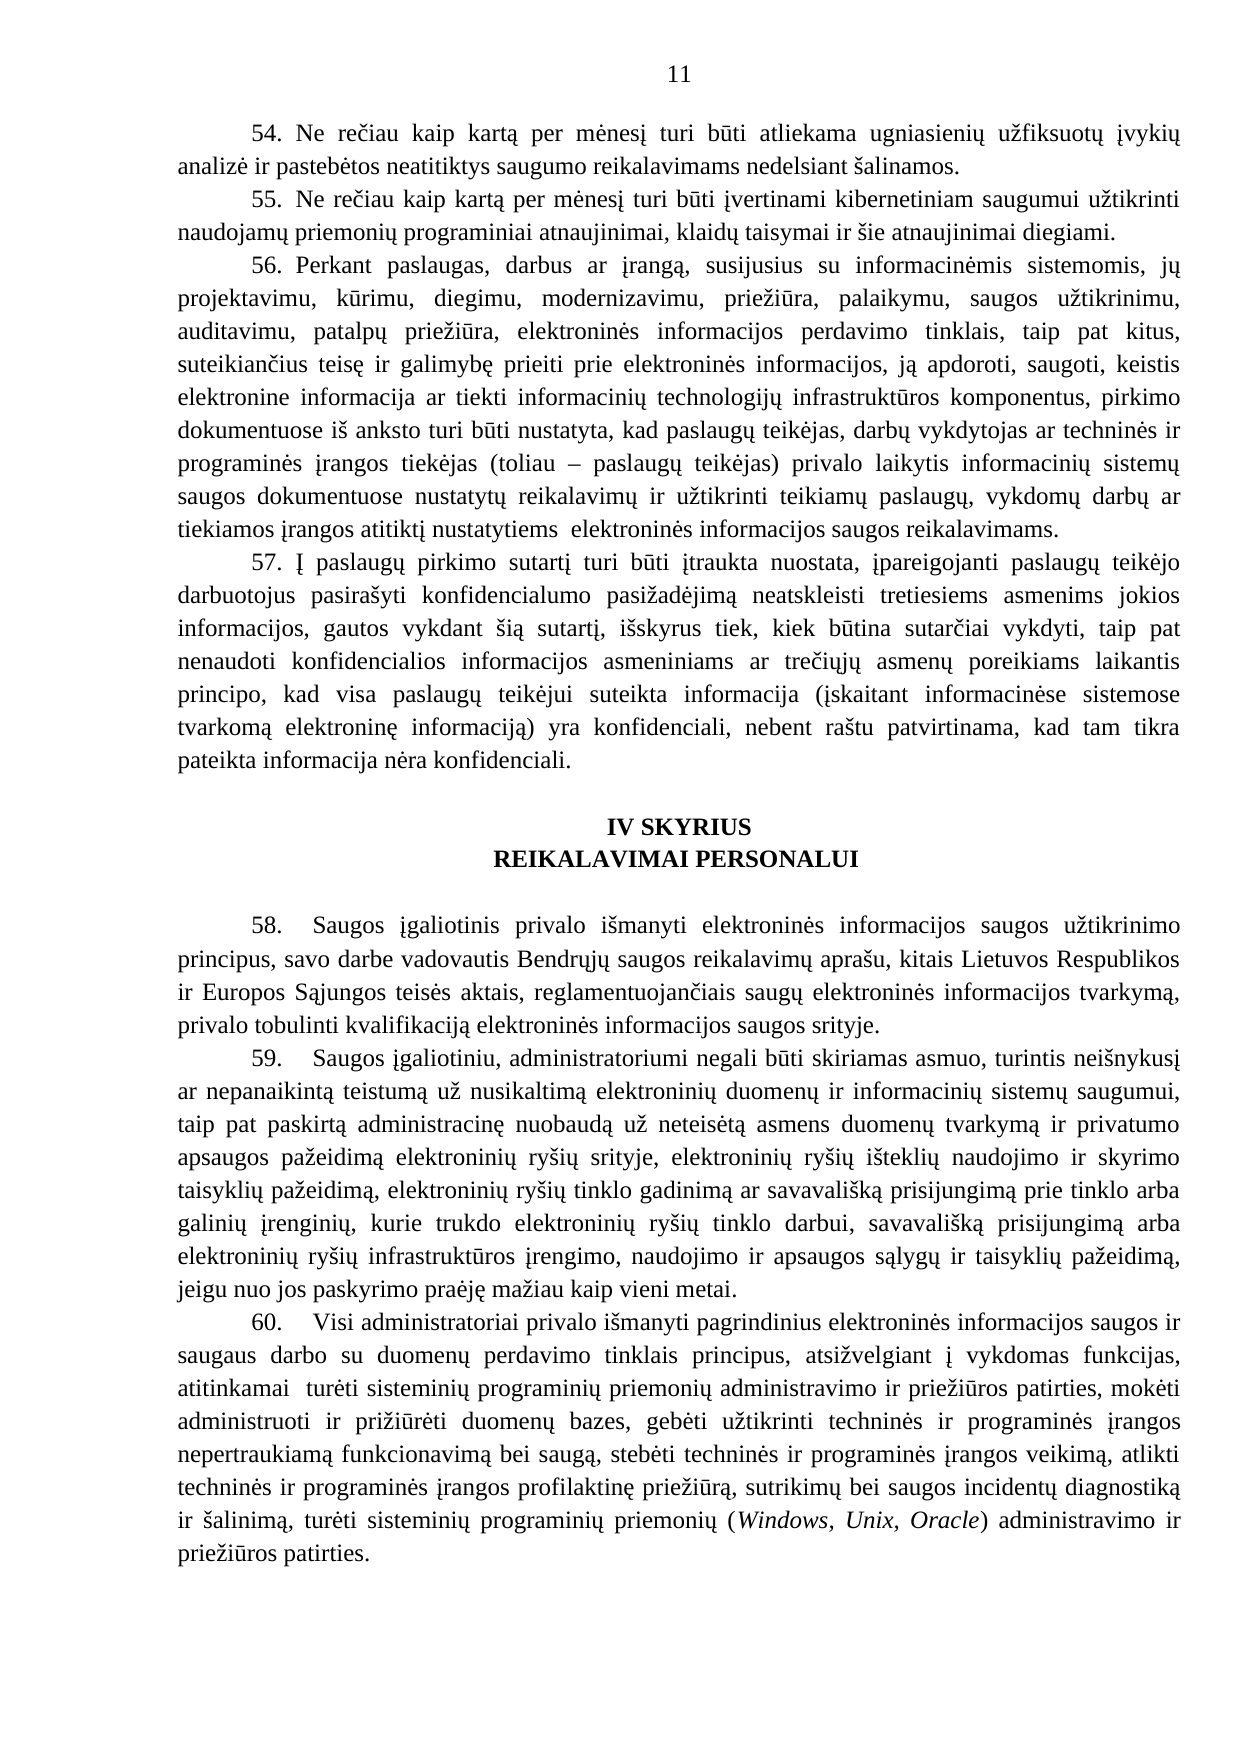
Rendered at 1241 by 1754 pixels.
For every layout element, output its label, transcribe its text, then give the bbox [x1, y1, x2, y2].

text 56. Perkant paslaugas, darbus ar įrangą, susijusius su informacinėmis sistemomis, jų projektavimu, kūrimu, diegimu, modernizavimu, priežiūra, palaikymu, saugos užtikrinimu, auditavimu, patalpų priežiūra, elektroninės informacijos perdavimo tinklais, taip pat kitus, suteikiančius teisę ir galimybę prieiti prie elektroninės informacijos, ją apdoroti, saugoti, keistis elektronine informacija ar tiekti informacinių technologijų infrastruktūros komponentus, pirkimo dokumentuose iš anksto turi būti nustatyta, kad paslaugų teikėjas, darbų vykdytojas ar techninės ir programinės įrangos tiekėjas (toliau – paslaugų teikėjas) privalo laikytis informacinių sistemų saugos dokumentuose nustatytų reikalavimų ir užtikrinti teikiamų paslaugų, vykdomų darbų ar tiekiamos įrangos atitiktį nustatytiems elektroninės informacijos saugos reikalavimams. [177, 250, 1181, 543]
text IV skyrius [177, 812, 1181, 840]
text 60. Visi administratoriai privalo išmanyti pagrindinius elektroninės informacijos saugos ir saugaus darbo su duomenų perdavimo tinklais principus, atsižvelgiant į vykdomas funkcijas, atitinkamai turėti sisteminių programinių priemonių administravimo ir priežiūros patirties, mokėti administruoti ir prižiūrėti duomenų bazes, gebėti užtikrinti techninės ir programinės įrangos nepertraukiamą funkcionavimą bei saugą, stebėti techninės ir programinės įrangos veikimą, atlikti techninės ir programinės įrangos profilaktinę priežiūrą, sutrikimų bei saugos incidentų diagnostiką ir šalinimą, turėti sisteminių programinių priemonių (Windows, Unix, Oracle) administravimo ir priežiūros patirties. [177, 1307, 1181, 1567]
text REIKALAVIMAI PERSONALUI [177, 844, 1181, 873]
text 58. Saugos įgaliotinis privalo išmanyti elektroninės informacijos saugos užtikrinimo principus, savo darbe vadovautis Bendrųjų saugos reikalavimų aprašu, kitais Lietuvos Respublikos ir Europos Sąjungos teisės aktais, reglamentuojančiais saugų elektroninės informacijos tvarkymą, privalo tobulinti kvalifikaciją elektroninės informacijos saugos srityje. [177, 911, 1181, 1038]
text 57. Į paslaugų pirkimo sutartį turi būti įtraukta nuostata, įpareigojanti paslaugų teikėjo darbuotojus pasirašyti konfidencialumo pasižadėjimą neatskleisti tretiesiems asmenims jokios informacijos, gautos vykdant šią sutartį, išskyrus tiek, kiek būtina sutarčiai vykdyti, taip pat nenaudoti konfidencialios informacijos asmeniniams ar trečiųjų asmenų poreikiams laikantis principo, kad visa paslaugų teikėjui suteikta informacija (įskaitant informacinėse sistemose tvarkomą elektroninę informaciją) yra konfidenciali, nebent raštu patvirtinama, kad tam tikra pateikta informacija nėra konfidenciali. [177, 547, 1181, 774]
text 54. Ne rečiau kaip kartą per mėnesį turi būti atliekama ugniasienių užfiksuotų įvykių analizė ir pastebėtos neatitiktys saugumo reikalavimams nedelsiant šalinamos. [177, 118, 1181, 180]
text 59. Saugos įgaliotiniu, administratoriumi negali būti skiriamas asmuo, turintis neišnykusį ar nepanaikintą teistumą už nusikaltimą elektroninių duomenų ir informacinių sistemų saugumui, taip pat paskirtą administracinę nuobaudą už neteisėtą asmens duomenų tvarkymą ir privatumo apsaugos pažeidimą elektroninių ryšių srityje, elektroninių ryšių išteklių naudojimo ir skyrimo taisyklių pažeidimą, elektroninių ryšių tinklo gadinimą ar savavališką prisijungimą prie tinklo arba galinių įrenginių, kurie trukdo elektroninių ryšių tinklo darbui, savavališką prisijungimą arba elektroninių ryšių infrastruktūros įrengimo, naudojimo ir apsaugos sąlygų ir taisyklių pažeidimą, jeigu nuo jos paskyrimo praėję mažiau kaip vieni metai. [177, 1043, 1181, 1303]
text 55. Ne rečiau kaip kartą per mėnesį turi būti įvertinami kibernetiniam saugumui užtikrinti naudojamų priemonių programiniai atnaujinimai, klaidų taisymai ir šie atnaujinimai diegiami. [177, 184, 1181, 246]
